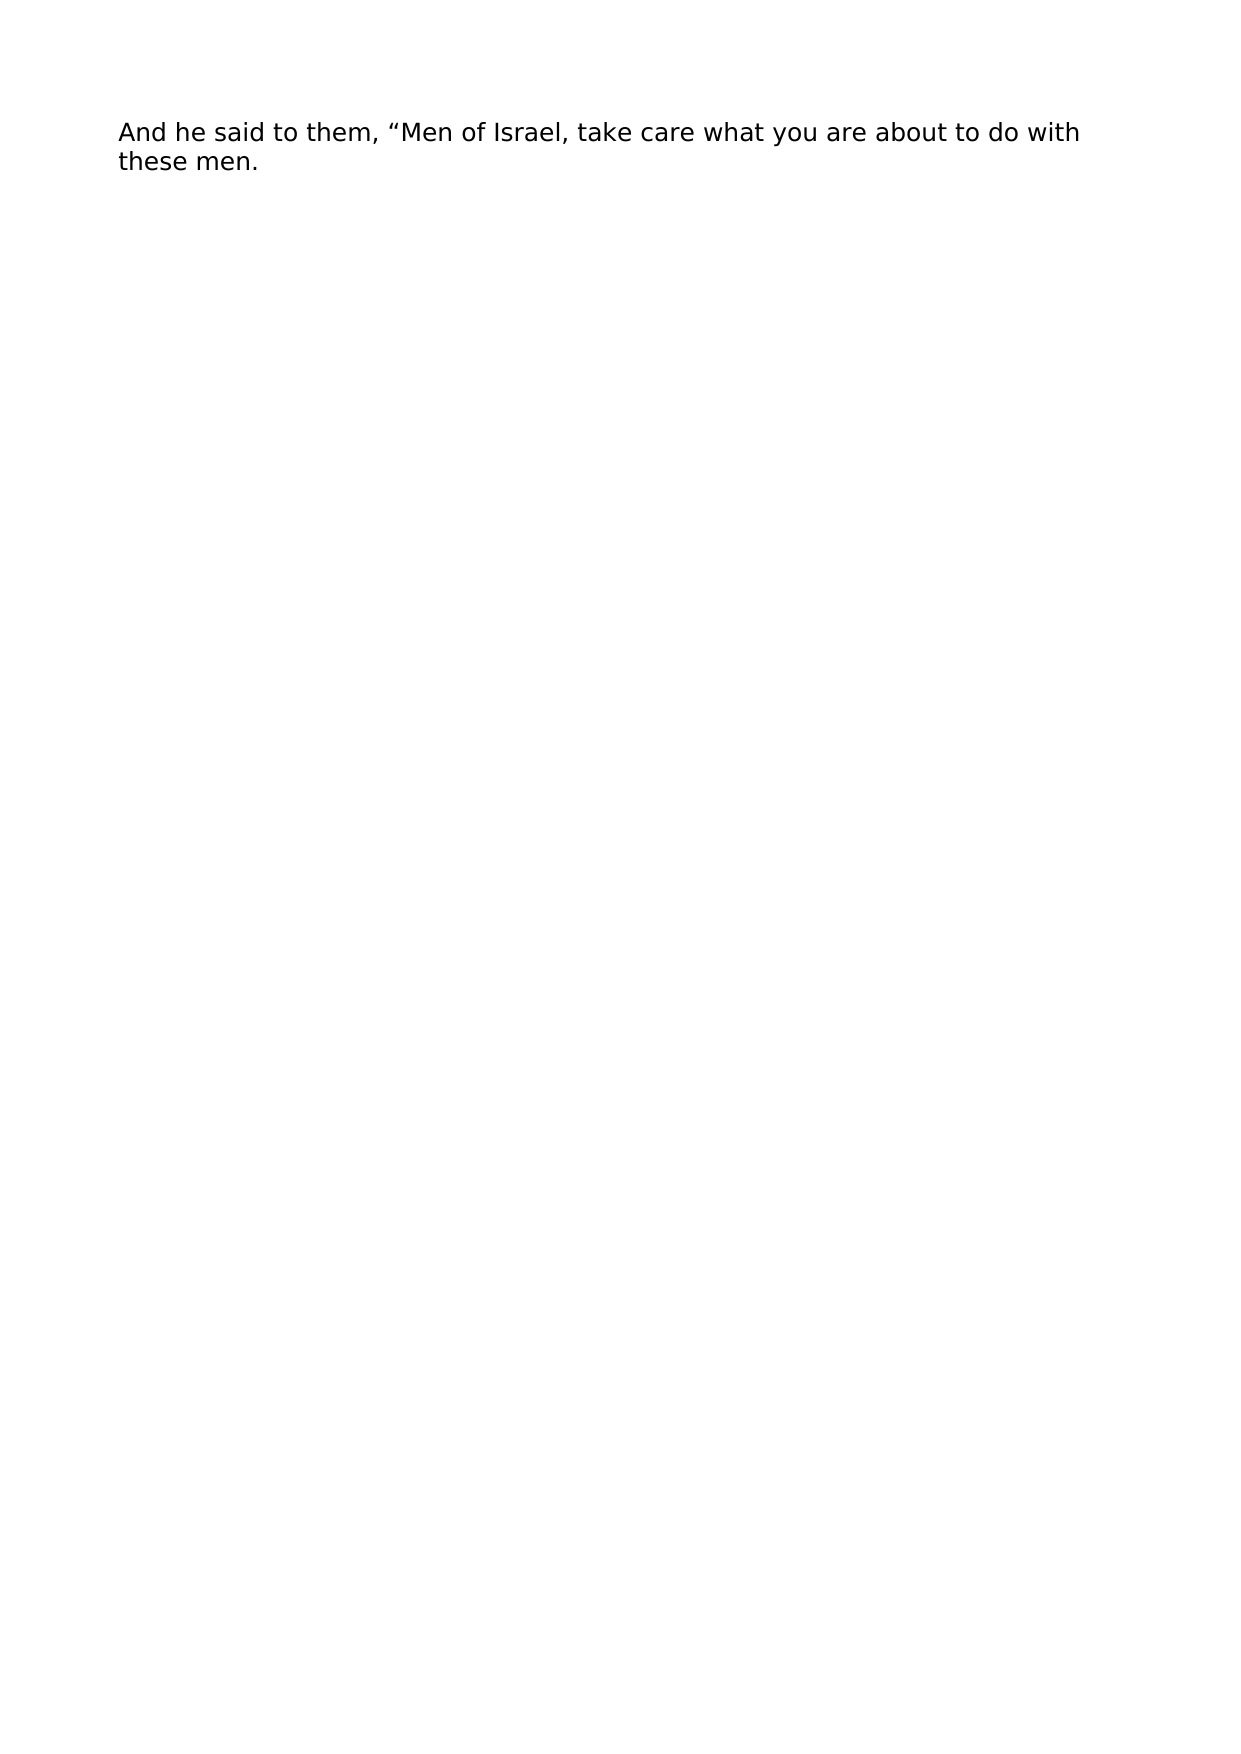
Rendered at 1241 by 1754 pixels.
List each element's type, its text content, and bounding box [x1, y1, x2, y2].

text And he said to them, “Men of Israel, take care what you are about to do with these men. [118, 118, 1122, 176]
